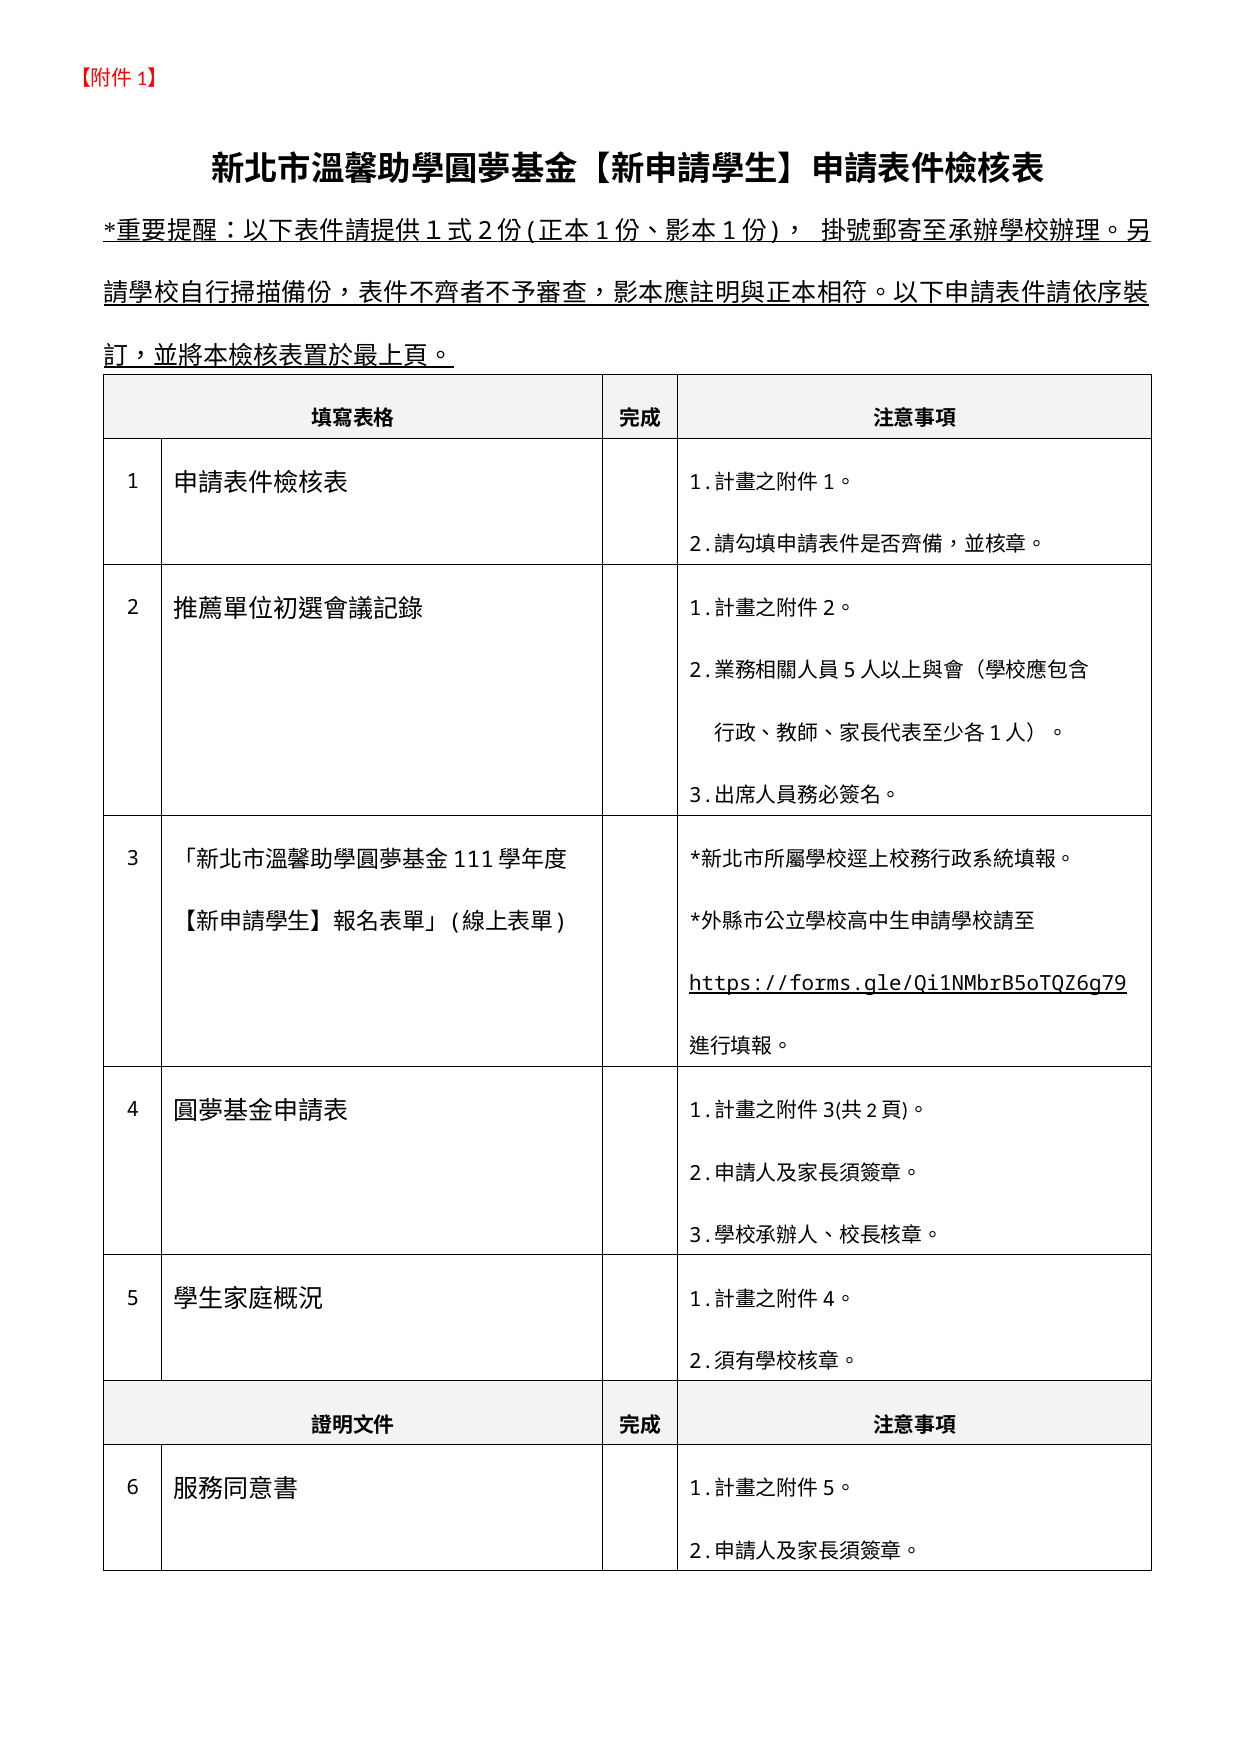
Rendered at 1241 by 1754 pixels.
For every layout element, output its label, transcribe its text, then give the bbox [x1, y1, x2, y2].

table_cell 1.計畫之附件5。 2.申請人及家長須簽章。 [678, 1445, 1151, 1570]
table_cell 1.計畫之附件1。 2.請勾填申請表件是否齊備，並核章。 [678, 439, 1151, 564]
table_cell [603, 1255, 677, 1380]
text 【附件1】 [70, 61, 210, 91]
table_cell 完成 [603, 1381, 677, 1444]
table_cell 6 [104, 1445, 161, 1570]
text [55, 54, 225, 104]
table_cell [603, 1445, 677, 1570]
table_cell 申請表件檢核表 [162, 439, 602, 564]
table_cell 學生家庭概況 [162, 1255, 602, 1380]
table_cell 1 [104, 439, 161, 564]
table_cell 服務同意書 [162, 1445, 602, 1570]
table_header 填寫表格 [104, 375, 602, 438]
table_cell 證明文件 [104, 1381, 602, 1444]
table_cell [603, 1067, 677, 1254]
table_cell [603, 439, 677, 564]
table_cell 1.計畫之附件2。 2.業務相關人員5人以上與會（學校應包含 行政、教師、家長代表至少各1人）。 3.出席人員務必簽名。 [678, 565, 1151, 815]
table_cell 圓夢基金申請表 [162, 1067, 602, 1254]
table_cell [603, 816, 677, 1066]
table_header 完成 [603, 375, 677, 438]
text *重要提醒：以下表件請提供１式2份(正本1份、影本1份)， 掛號郵寄至承辦學校辦理。另請學校自行掃描備份，表件不齊者不予審查，影本應註明與正本相符。以下申請表件請依序裝訂，並將本檢核表置於最上頁。 [103, 187, 1152, 374]
table_cell 4 [104, 1067, 161, 1254]
table_cell *新北市所屬學校逕上校務行政系統填報。 *外縣市公立學校高中生申請學校請至https://forms.gle/Qi1NMbrB5oTQZ6g79進行填報。 [678, 816, 1151, 1066]
table_header 注意事項 [678, 375, 1151, 438]
table_cell 注意事項 [678, 1381, 1151, 1444]
table_cell 5 [104, 1255, 161, 1380]
text 新北市溫馨助學圓夢基金【新申請學生】申請表件檢核表 [103, 124, 1152, 187]
table_cell 3 [104, 816, 161, 1066]
table_cell 1.計畫之附件3(共2頁)。 2.申請人及家長須簽章。 3.學校承辦人、校長核章。 [678, 1067, 1151, 1254]
table_cell 2 [104, 565, 161, 815]
table_cell [603, 565, 677, 815]
table_cell 1.計畫之附件4。 2.須有學校核章。 [678, 1255, 1151, 1380]
table_cell 「新北市溫馨助學圓夢基金111學年度 【新申請學生】報名表單」(線上表單) [162, 816, 602, 1066]
table_cell 推薦單位初選會議記錄 [162, 565, 602, 815]
